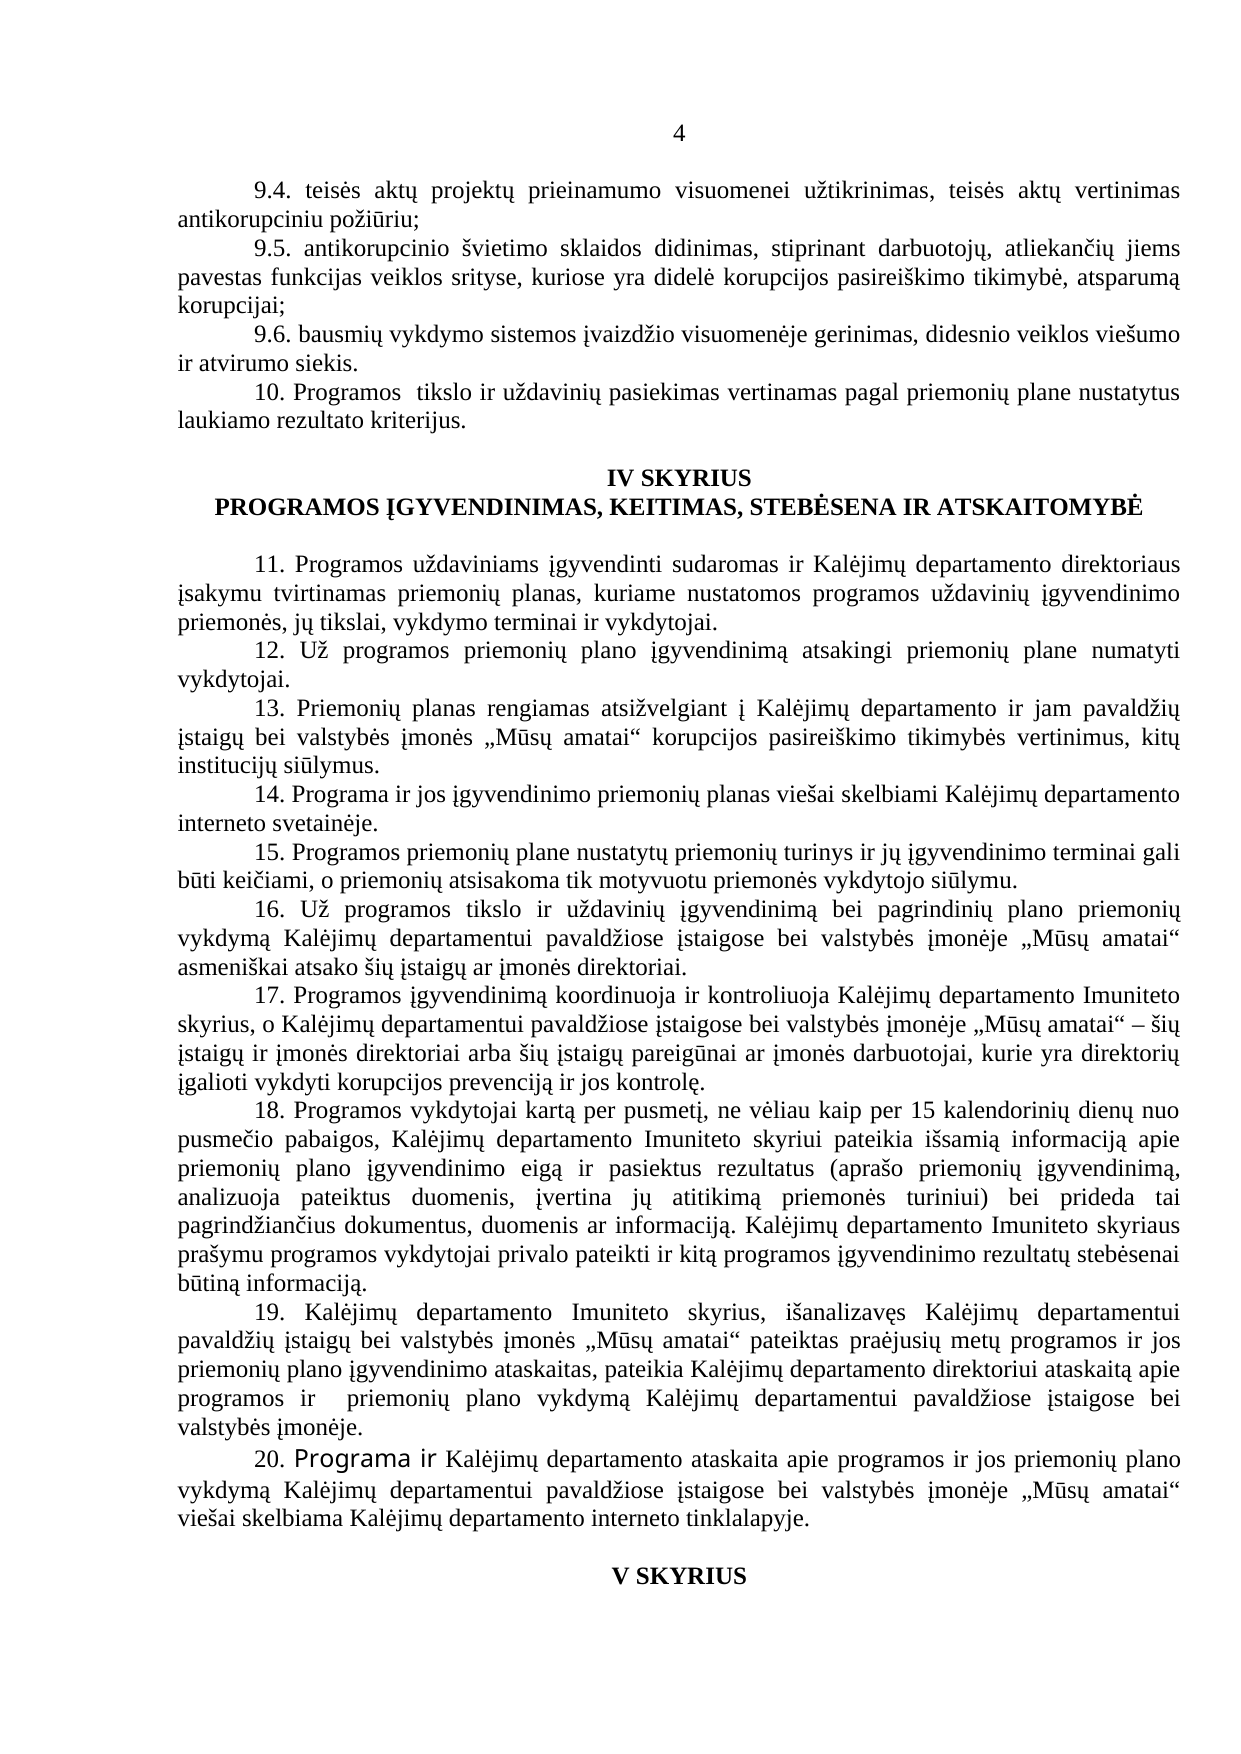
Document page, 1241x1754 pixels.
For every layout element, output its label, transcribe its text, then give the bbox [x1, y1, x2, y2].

text 9.4. teisės aktų projektų prieinamumo visuomenei užtikrinimas, teisės aktų vertinimas antikorupciniu požiūriu; [177, 176, 1181, 233]
text 11. Programos uždaviniams įgyvendinti sudaromas ir Kalėjimų departamento direktoriaus įsakymu tvirtinamas priemonių planas, kuriame nustatomos programos uždavinių įgyvendinimo priemonės, jų tikslai, vykdymo terminai ir vykdytojai. [177, 549, 1181, 636]
text PROGRAMOS ĮGYVENDINIMAS, KEITIMAS, STEBĖSENA IR ATSKAITOMYBĖ [177, 492, 1181, 521]
text 10. Programos tikslo ir uždavinių pasiekimas vertinamas pagal priemonių plane nustatytus laukiamo rezultato kriterijus. [177, 377, 1181, 434]
text 20. Programa ir Kalėjimų departamento ataskaita apie programos ir jos priemonių plano vykdymą Kalėjimų departamentui pavaldžiose įstaigose bei valstybės įmonėje „Mūsų amatai“ viešai skelbiama Kalėjimų departamento interneto tinklalapyje. [177, 1441, 1181, 1532]
text 15. Programos priemonių plane nustatytų priemonių turinys ir jų įgyvendinimo terminai gali būti keičiami, o priemonių atsisakoma tik motyvuotu priemonės vykdytojo siūlymu. [177, 837, 1181, 894]
text IV SKYRIUS [177, 463, 1181, 492]
text 19. Kalėjimų departamento Imuniteto skyrius, išanalizavęs Kalėjimų departamentui pavaldžių įstaigų bei valstybės įmonės „Mūsų amatai“ pateiktas praėjusių metų programos ir jos priemonių plano įgyvendinimo ataskaitas, pateikia Kalėjimų departamento direktoriui ataskaitą apie programos ir priemonių plano vykdymą Kalėjimų departamentui pavaldžiose įstaigose bei valstybės įmonėje. [177, 1297, 1181, 1441]
text 16. Už programos tikslo ir uždavinių įgyvendinimą bei pagrindinių plano priemonių vykdymą Kalėjimų departamentui pavaldžiose įstaigose bei valstybės įmonėje „Mūsų amatai“ asmeniškai atsako šių įstaigų ar įmonės direktoriai. [177, 894, 1181, 981]
text 13. Priemonių planas rengiamas atsižvelgiant į Kalėjimų departamento ir jam pavaldžių įstaigų bei valstybės įmonės „Mūsų amatai“ korupcijos pasireiškimo tikimybės vertinimus, kitų institucijų siūlymus. [177, 693, 1181, 779]
text V SKYRIUS [177, 1561, 1181, 1590]
text 9.6. bausmių vykdymo sistemos įvaizdžio visuomenėje gerinimas, didesnio veiklos viešumo ir atvirumo siekis. [177, 319, 1181, 377]
text 18. Programos vykdytojai kartą per pusmetį, ne vėliau kaip per 15 kalendorinių dienų nuo pusmečio pabaigos, Kalėjimų departamento Imuniteto skyriui pateikia išsamią informaciją apie priemonių plano įgyvendinimo eigą ir pasiektus rezultatus (aprašo priemonių įgyvendinimą, analizuoja pateiktus duomenis, įvertina jų atitikimą priemonės turiniui) bei prideda tai pagrindžiančius dokumentus, duomenis ar informaciją. Kalėjimų departamento Imuniteto skyriaus prašymu programos vykdytojai privalo pateikti ir kitą programos įgyvendinimo rezultatų stebėsenai būtiną informaciją. [177, 1096, 1181, 1297]
text 14. Programa ir jos įgyvendinimo priemonių planas viešai skelbiami Kalėjimų departamento interneto svetainėje. [177, 779, 1181, 837]
text 12. Už programos priemonių plano įgyvendinimą atsakingi priemonių plane numatyti vykdytojai. [177, 636, 1181, 693]
text 9.5. antikorupcinio švietimo sklaidos didinimas, stiprinant darbuotojų, atliekančių jiems pavestas funkcijas veiklos srityse, kuriose yra didelė korupcijos pasireiškimo tikimybė, atsparumą korupcijai; [177, 233, 1181, 319]
text 17. Programos įgyvendinimą koordinuoja ir kontroliuoja Kalėjimų departamento Imuniteto skyrius, o Kalėjimų departamentui pavaldžiose įstaigose bei valstybės įmonėje „Mūsų amatai“ – šių įstaigų ir įmonės direktoriai arba šių įstaigų pareigūnai ar įmonės darbuotojai, kurie yra direktorių įgalioti vykdyti korupcijos prevenciją ir jos kontrolę. [177, 981, 1181, 1096]
